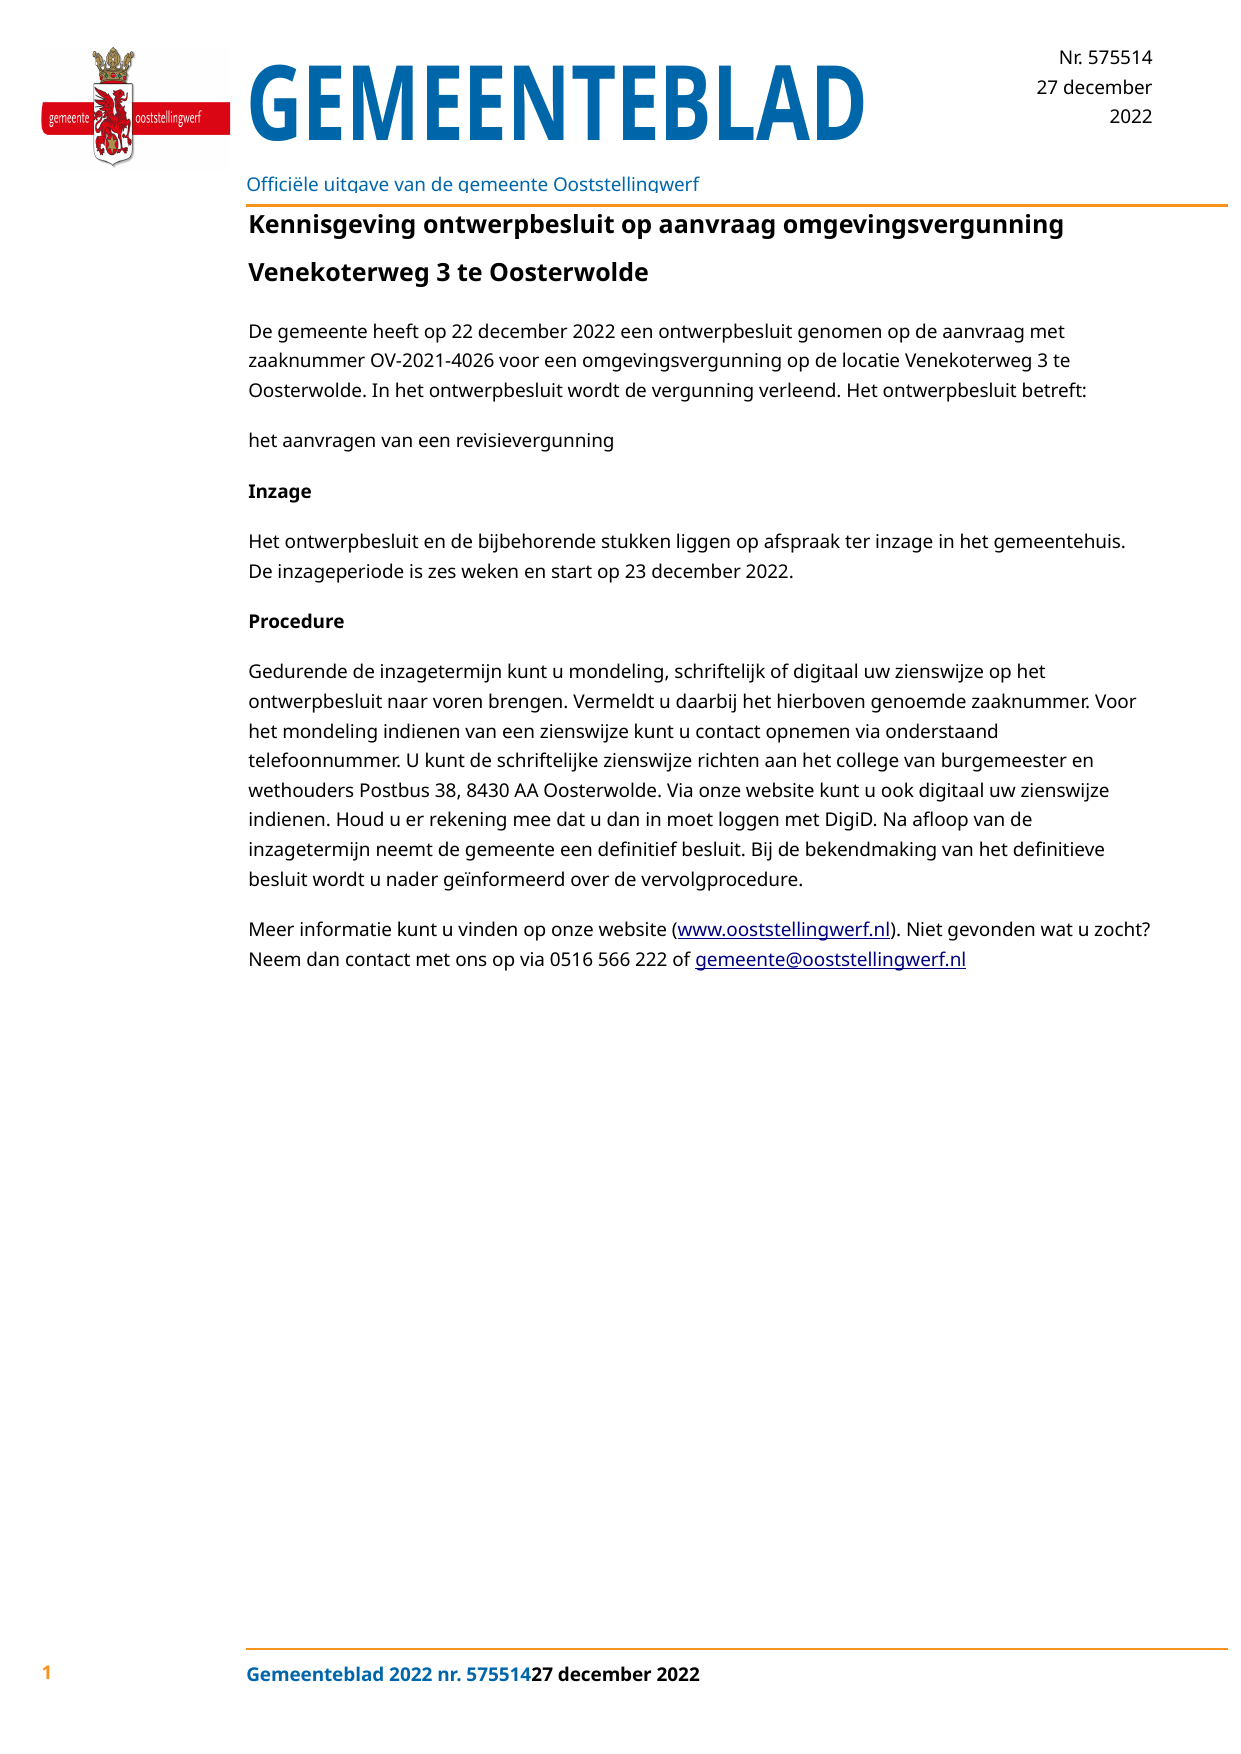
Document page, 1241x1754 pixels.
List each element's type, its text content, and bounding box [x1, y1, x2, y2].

text Procedure [248, 608, 1152, 634]
text Gedurende de inzagetermijn kunt u mondeling, schriftelijk of digitaal uw zienswijze op het ontwerpbesluit naar voren brengen. Vermeldt u daarbij het hierboven genoemde zaaknummer. Voor het mondeling indienen van een zienswijze kunt u contact opnemen via onderstaand telefoonnummer. U kunt de schriftelijke zienswijze richten aan het college van burgemeester en wethouders Postbus 38, 8430 AA Oosterwolde. Via onze website kunt u ook digitaal uw zienswijze indienen. Houd u er rekening mee dat u dan in moet loggen met DigiD. Na afloop van de inzagetermijn neemt de gemeente een definitief besluit. Bij de bekendmaking van het definitieve besluit wordt u nader geïnformeerd over de vervolgprocedure. [248, 659, 1152, 892]
text Inzage [248, 478, 1152, 504]
text Het ontwerpbesluit en de bijbehorende stukken liggen op afspraak ter inzage in het gemeentehuis. De inzageperiode is zes weken en start op 23 december 2022. [248, 528, 1152, 584]
text het aanvragen van een revisievergunning [248, 427, 1152, 453]
text Kennisgeving ontwerpbesluit op aanvraag omgevingsvergunning Venekoterweg 3 te Oosterwolde [248, 207, 1152, 288]
text De gemeente heeft op 22 december 2022 een ontwerpbesluit genomen op de aanvraag met zaaknummer OV-2021-4026 voor een omgevingsvergunning op de locatie Venekoterweg 3 te Oosterwolde. In het ontwerpbesluit wordt de vergunning verleend. Het ontwerpbesluit betreft: [248, 318, 1152, 403]
text Meer informatie kunt u vinden op onze website (www.ooststellingwerf.nl). Niet gevonden wat u zocht? Neem dan contact met ons op via 0516 566 222 of gemeente@ooststellingwerf.nl [248, 916, 1152, 972]
picture [41, 47, 231, 172]
